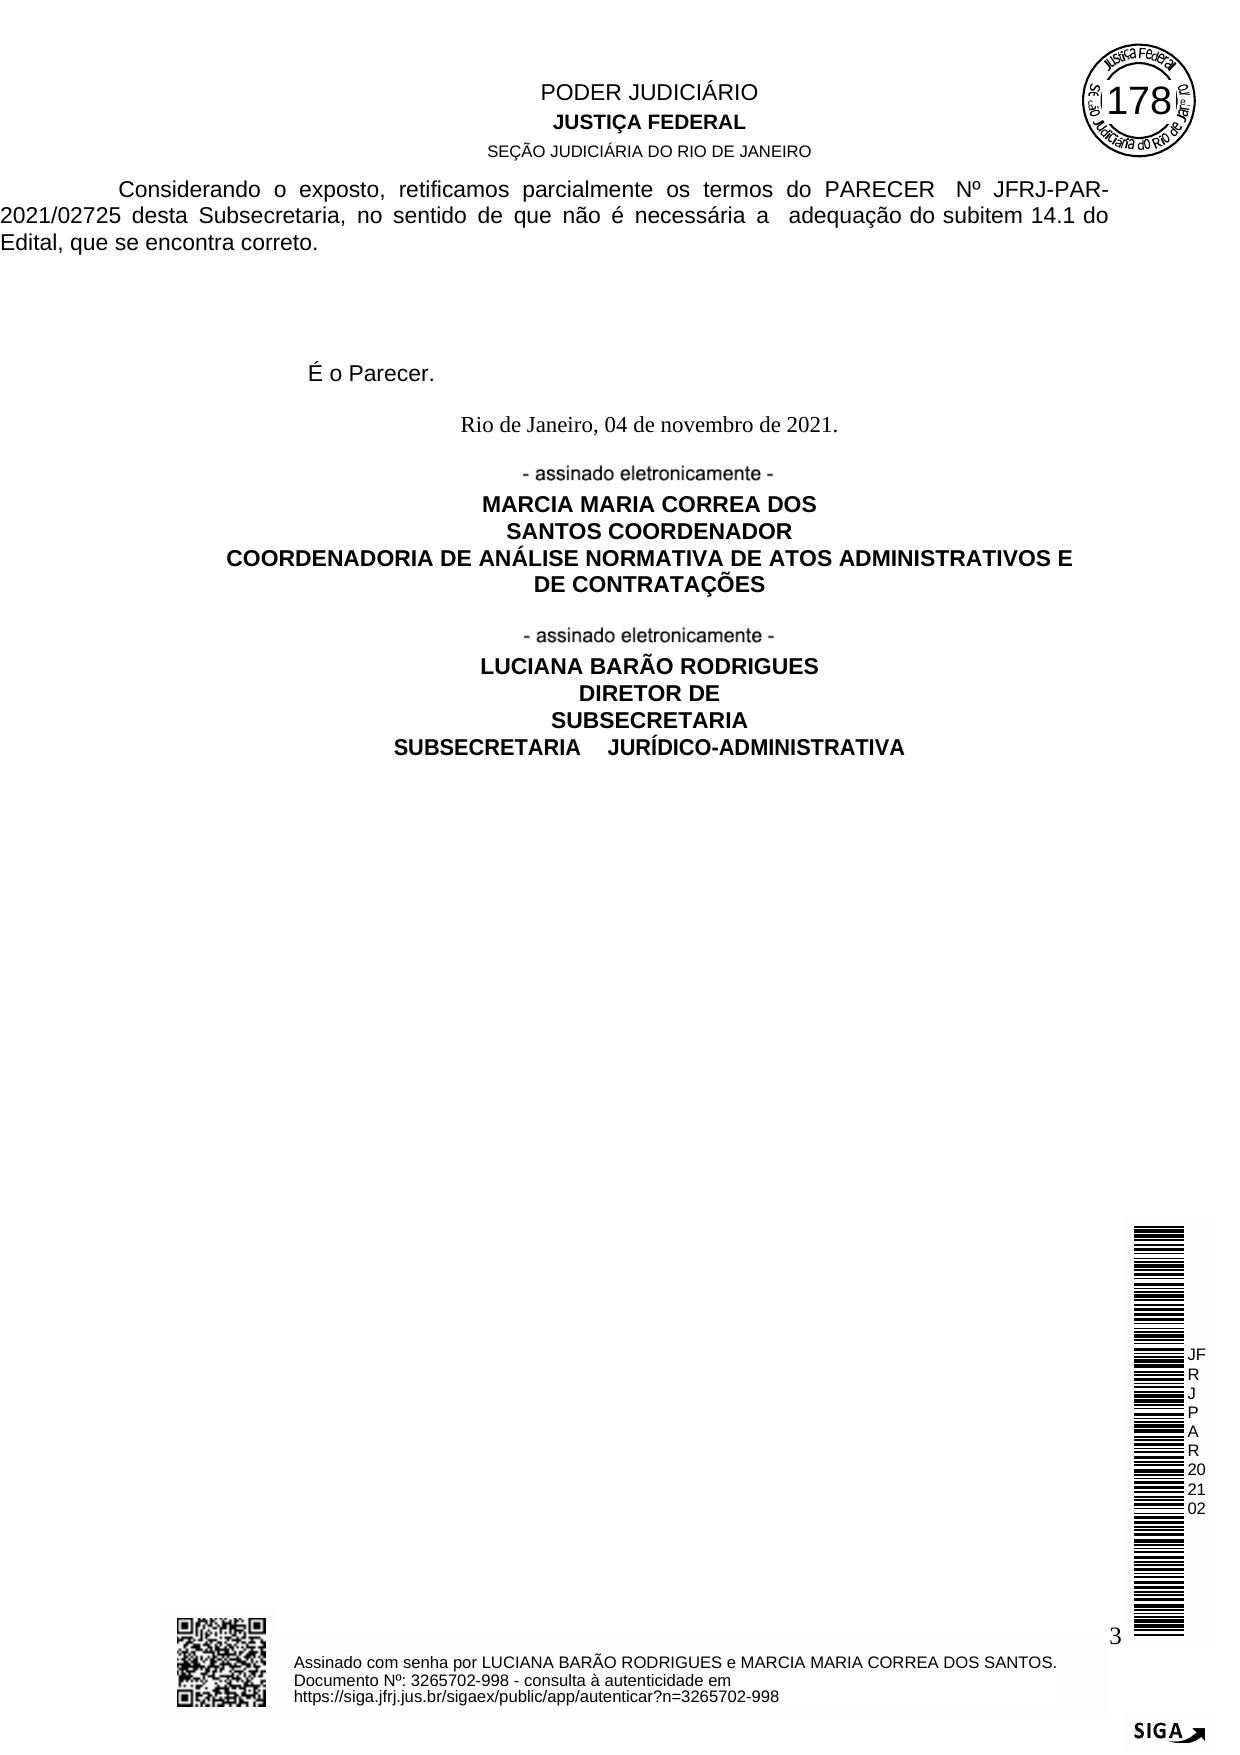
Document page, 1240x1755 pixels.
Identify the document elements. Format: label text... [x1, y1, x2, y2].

text LUCIANA BARÃO RODRIGUES DIRETOR DE SUBSECRETARIA [477, 653, 822, 733]
text Considerando o exposto, retificamos parcialmente os termos do PARECER Nº JFRJ-PAR-2021/02725 desta Subsecretaria, no sentido de que não é necessária a adequação do subitem 14.1 do Edital, que se encontra correto. [0, 176, 1109, 255]
text MARCIA MARIA CORREA DOS SANTOS COORDENADOR [431, 491, 867, 544]
text É o Parecer. [308, 359, 1239, 386]
text ç [1088, 97, 1100, 106]
text SUBSECRETARIA JURÍDICO-ADMINISTRATIVA [391, 733, 907, 760]
text Rio de Janeiro, 04 de novembro de 2021. [391, 411, 907, 437]
text JFRJPAR202102789A [1187, 1345, 1206, 1517]
text COORDENADORIA DE ANÁLISE NORMATIVA DE ATOS ADMINISTRATIVOS E DE CONTRATAÇÕES [209, 544, 1089, 598]
text e [1180, 96, 1192, 105]
